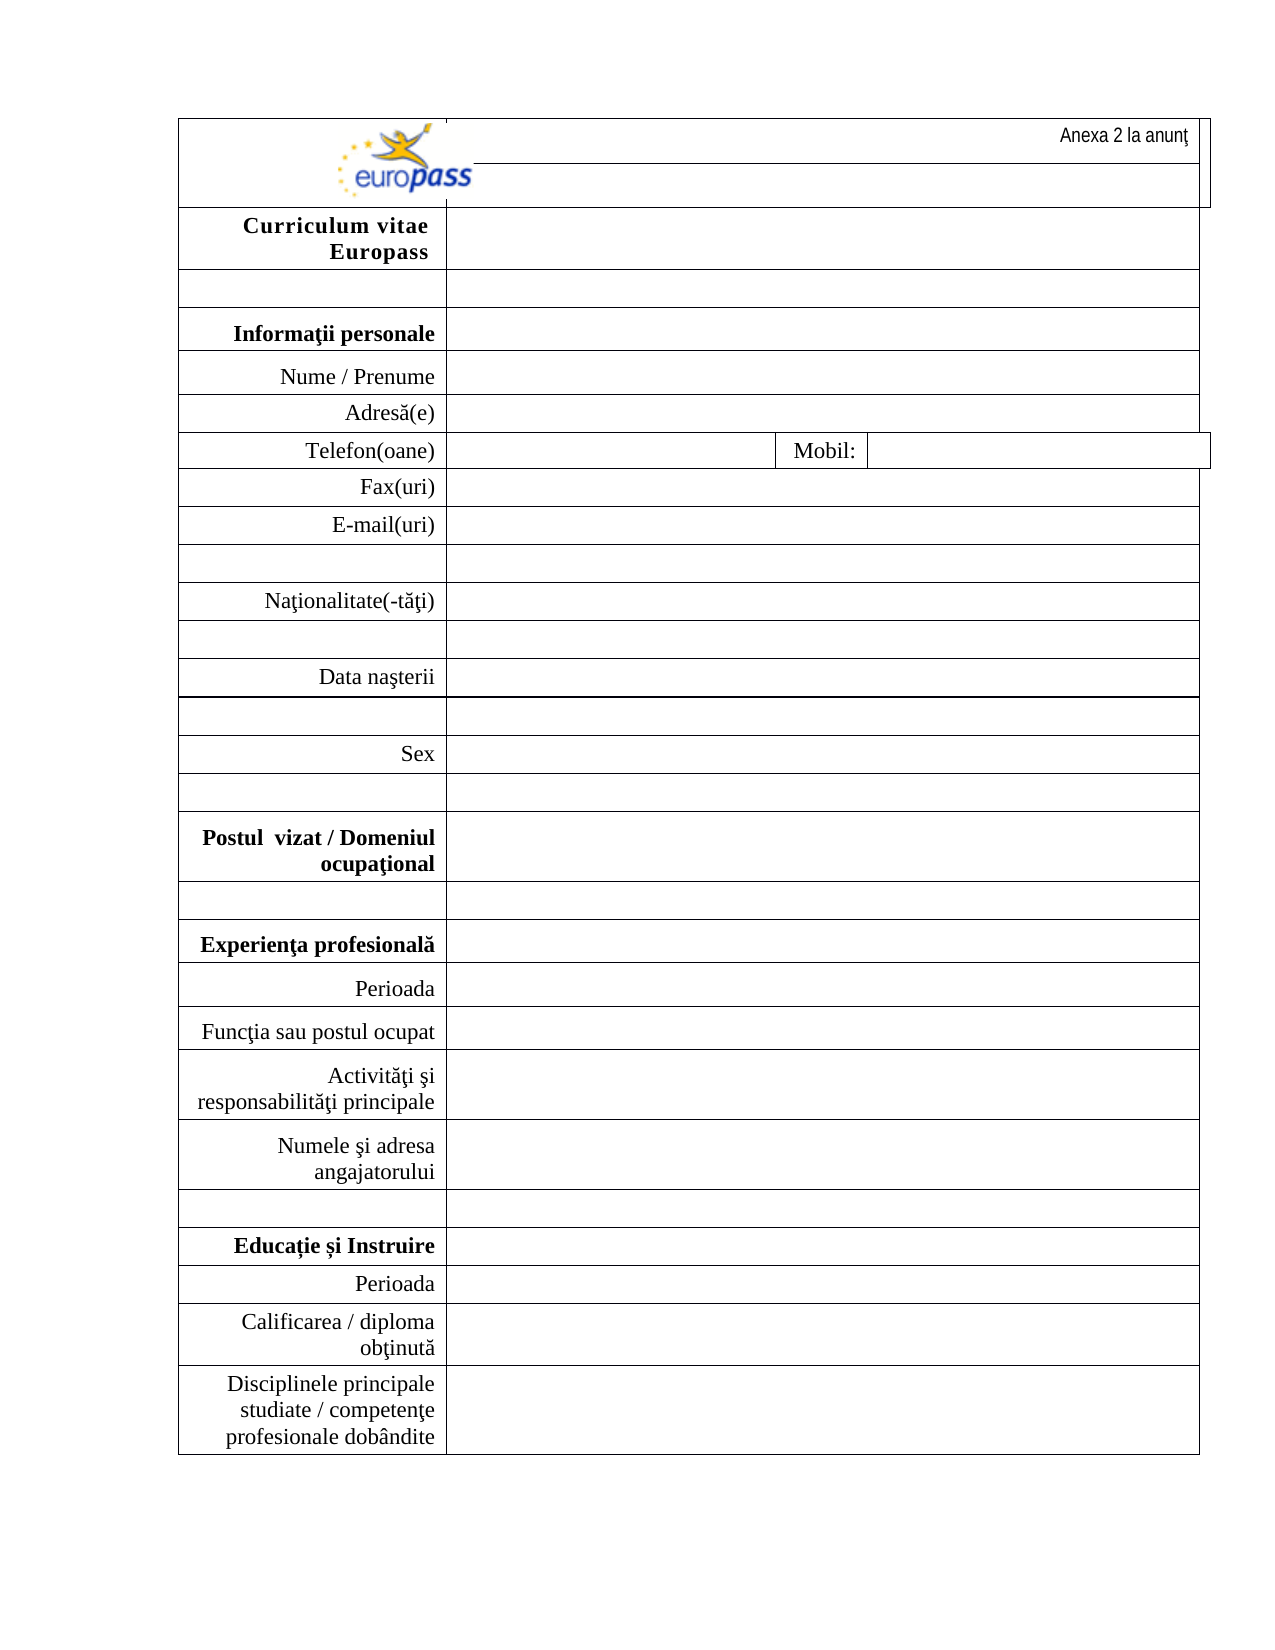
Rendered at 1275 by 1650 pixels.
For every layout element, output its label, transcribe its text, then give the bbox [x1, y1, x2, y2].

table_cell [1200, 881, 1210, 919]
table_cell [1200, 1365, 1210, 1453]
table_cell [179, 621, 446, 658]
table_cell Data naşterii [179, 659, 446, 696]
table_cell Nume / Prenume [179, 351, 446, 394]
table_cell [179, 1190, 446, 1227]
table_cell [1200, 544, 1210, 582]
table_cell [1200, 962, 1210, 1006]
table_cell [447, 1304, 1199, 1365]
table_cell Experienţa profesională [179, 920, 446, 962]
table_cell Mobil: [776, 433, 867, 468]
table_cell Curriculum vitae Europass [179, 208, 446, 269]
table_cell [447, 659, 1199, 696]
table_cell [447, 920, 1199, 962]
table_cell Perioada [179, 963, 446, 1006]
table_cell [1200, 735, 1210, 773]
table_cell [447, 395, 1199, 432]
table_cell [447, 308, 1199, 350]
table_cell [1200, 1265, 1210, 1303]
table_cell [1200, 919, 1210, 962]
table_cell Disciplinele principale studiate / competenţe profesionale dobândite [179, 1366, 446, 1453]
table_cell [1200, 394, 1210, 432]
table_cell [447, 1050, 1199, 1119]
table_cell [1200, 811, 1210, 881]
table_cell Perioada [179, 1266, 446, 1303]
table_cell [1200, 582, 1210, 620]
table_cell Telefon(oane) [179, 433, 446, 468]
table_cell [179, 774, 446, 811]
table_cell Activităţi şi responsabilităţi principale [179, 1050, 446, 1119]
table_cell [447, 774, 1199, 811]
table_cell [1200, 1227, 1210, 1265]
table_cell [447, 621, 1199, 658]
table_cell [447, 270, 1199, 307]
table_cell [447, 545, 1199, 582]
table_header [179, 119, 446, 207]
table_cell [179, 545, 446, 582]
table_cell [1200, 773, 1210, 811]
table_cell Numele şi adresa angajatorului [179, 1120, 446, 1188]
table_cell [1200, 696, 1210, 734]
table_cell [447, 1120, 1199, 1188]
table_cell [1200, 506, 1210, 544]
table_cell [447, 1007, 1199, 1049]
table_cell [447, 469, 1199, 506]
table_cell [1200, 208, 1210, 269]
table_cell [447, 433, 775, 468]
table_cell Postul vizat / Domeniul ocupaţional [179, 812, 446, 881]
table_cell [447, 164, 1199, 207]
table_cell [447, 812, 1199, 881]
table_cell [868, 433, 1210, 468]
table_header Anexa 2 la anunţ [447, 119, 1199, 162]
table_cell [447, 351, 1199, 394]
table_cell [179, 270, 446, 307]
table_cell [447, 736, 1199, 773]
table_header [1200, 119, 1210, 207]
table_cell Fax(uri) [179, 469, 446, 506]
table_cell [1200, 1006, 1210, 1049]
table_cell [447, 1266, 1199, 1303]
table_cell [1200, 269, 1210, 307]
table_cell Educație și Instruire [179, 1228, 446, 1265]
table_cell [1200, 1189, 1210, 1227]
table_cell [447, 1190, 1199, 1227]
table_cell Calificarea / diploma obţinută [179, 1304, 446, 1365]
table_cell [1200, 658, 1210, 696]
table_cell [447, 963, 1199, 1006]
picture [337, 123, 474, 199]
table_cell Sex [179, 736, 446, 773]
table_cell [1200, 620, 1210, 658]
table_cell [447, 583, 1199, 620]
table_cell [1200, 1049, 1210, 1119]
table_cell Adresă(e) [179, 395, 446, 432]
table_cell E-mail(uri) [179, 507, 446, 544]
table_cell [1200, 1119, 1210, 1188]
table_cell [1200, 307, 1210, 350]
table_cell [447, 698, 1199, 734]
table_cell Naţionalitate(-tăţi) [179, 583, 446, 620]
table_cell [1200, 350, 1210, 394]
table_cell [1200, 1303, 1210, 1365]
table_cell [447, 882, 1199, 919]
table_cell [447, 1366, 1199, 1453]
table_cell [179, 698, 446, 734]
table_cell Funcţia sau postul ocupat [179, 1007, 446, 1049]
table_cell Informaţii personale [179, 308, 446, 350]
table_cell [447, 208, 1199, 269]
table_cell [447, 507, 1199, 544]
table_cell [447, 1228, 1199, 1265]
table_cell [1200, 469, 1210, 506]
table_cell [179, 882, 446, 919]
